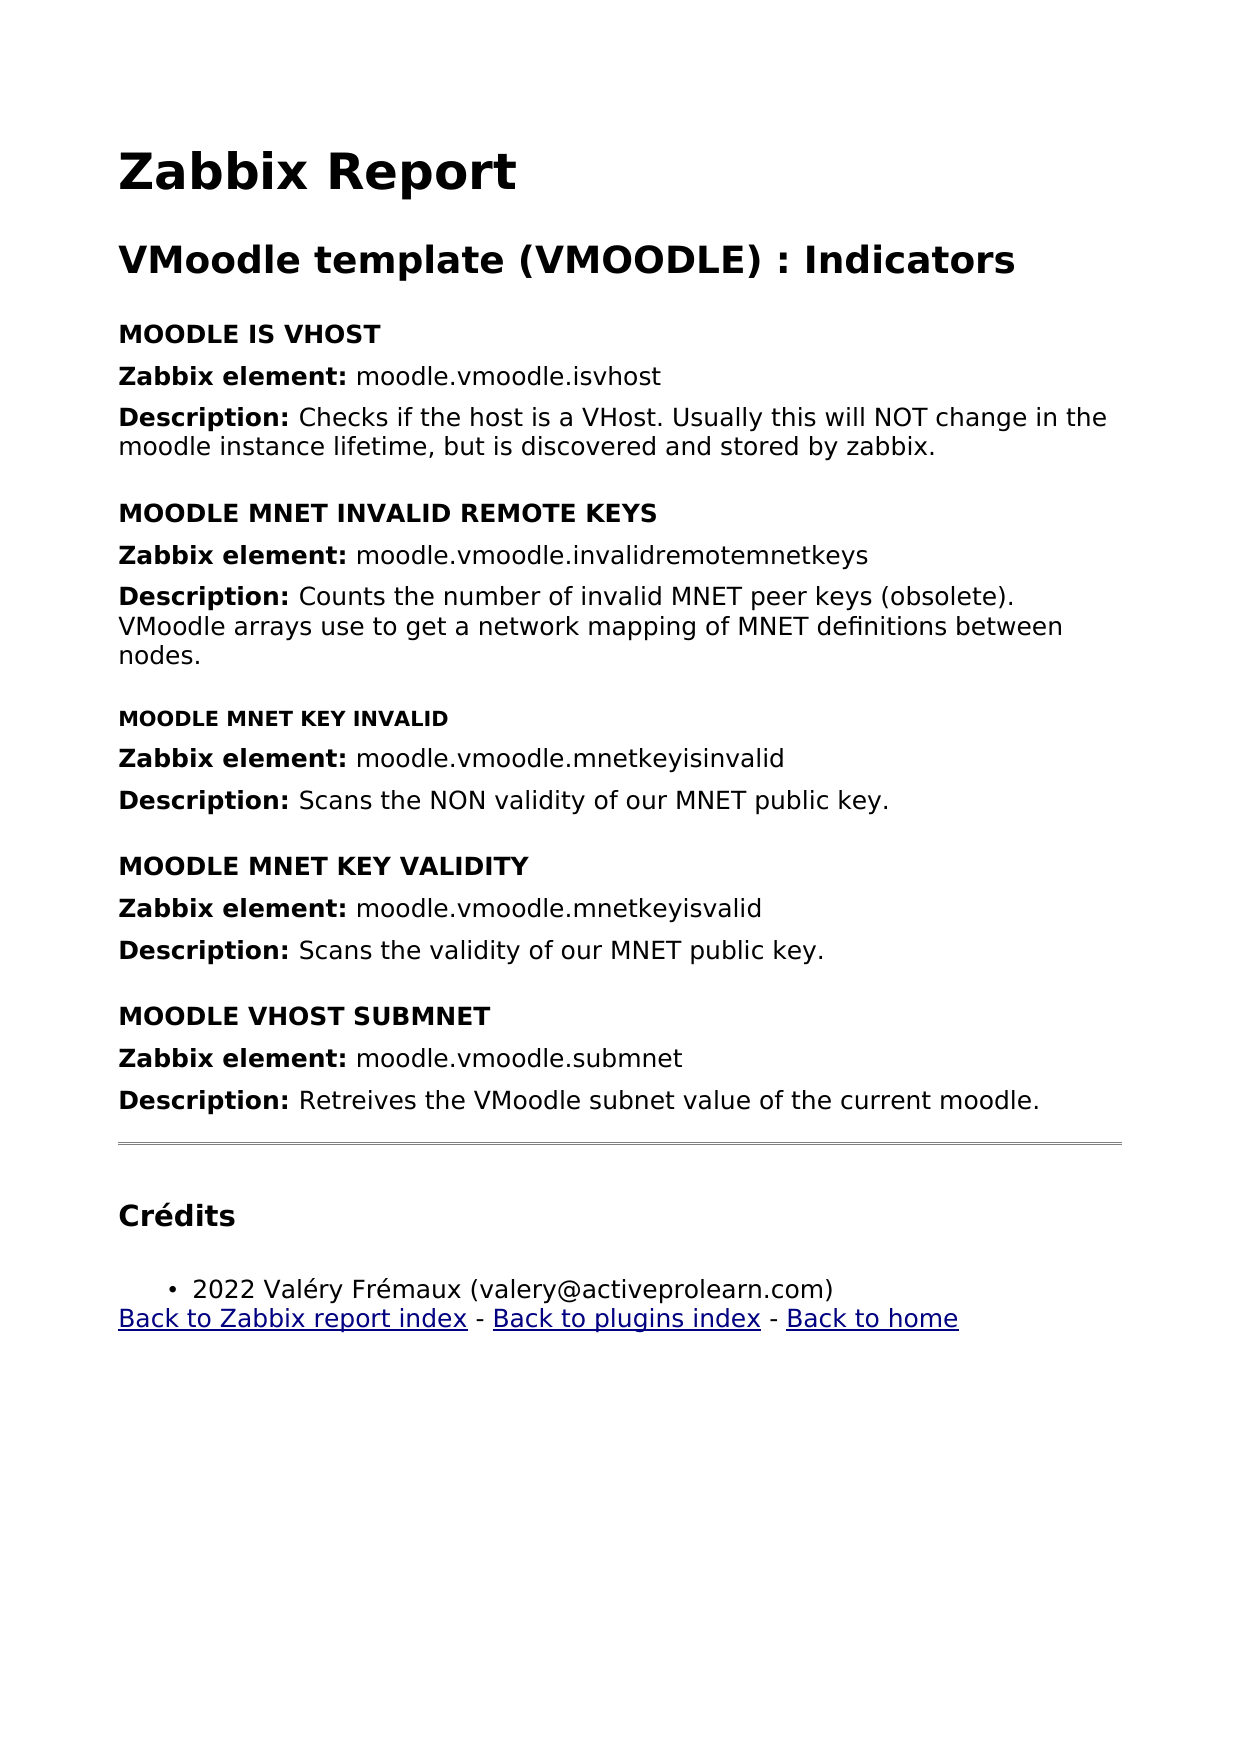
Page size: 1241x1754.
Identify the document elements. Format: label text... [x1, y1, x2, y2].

text Description: Counts the number of invalid MNET peer keys (obsolete). VMoodle arrays use to get a network mapping of MNET definitions between nodes. [118, 582, 1122, 670]
text Description: Scans the validity of our MNET public key. [118, 936, 1122, 965]
text Description: Scans the NON validity of our MNET public key. [118, 786, 1122, 815]
subtitle MOODLE IS VHOST [118, 320, 1122, 349]
text Zabbix element: moodle.vmoodle.mnetkeyisvalid [118, 894, 1122, 923]
subtitle Zabbix Report [118, 143, 1122, 201]
text Zabbix element: moodle.vmoodle.mnetkeyisinvalid [118, 744, 1122, 773]
text Zabbix element: moodle.vmoodle.invalidremotemnetkeys [118, 541, 1122, 570]
text Zabbix element: moodle.vmoodle.submnet [118, 1044, 1122, 1073]
text Description: Retreives the VMoodle subnet value of the current moodle. [118, 1086, 1122, 1115]
subtitle VMoodle template (VMOODLE) : Indicators [118, 239, 1122, 282]
subtitle MOODLE VHOST SUBMNET [118, 1003, 1122, 1032]
subtitle MOODLE MNET KEY INVALID [118, 707, 1122, 732]
subtitle MOODLE MNET KEY VALIDITY [118, 853, 1122, 882]
subtitle Crédits [118, 1199, 1122, 1233]
text Zabbix element: moodle.vmoodle.isvhost [118, 362, 1122, 391]
text Description: Checks if the host is a VHost. Usually this will NOT change in the moodle instance lifetime, but is discovered and stored by zabbix. [118, 403, 1122, 462]
list 2022 Valéry Frémaux (valery@activeprolearn.com) [177, 1275, 1122, 1304]
text Back to Zabbix report index - Back to plugins index - Back to home [118, 1304, 1122, 1333]
subtitle MOODLE MNET INVALID REMOTE KEYS [118, 499, 1122, 528]
